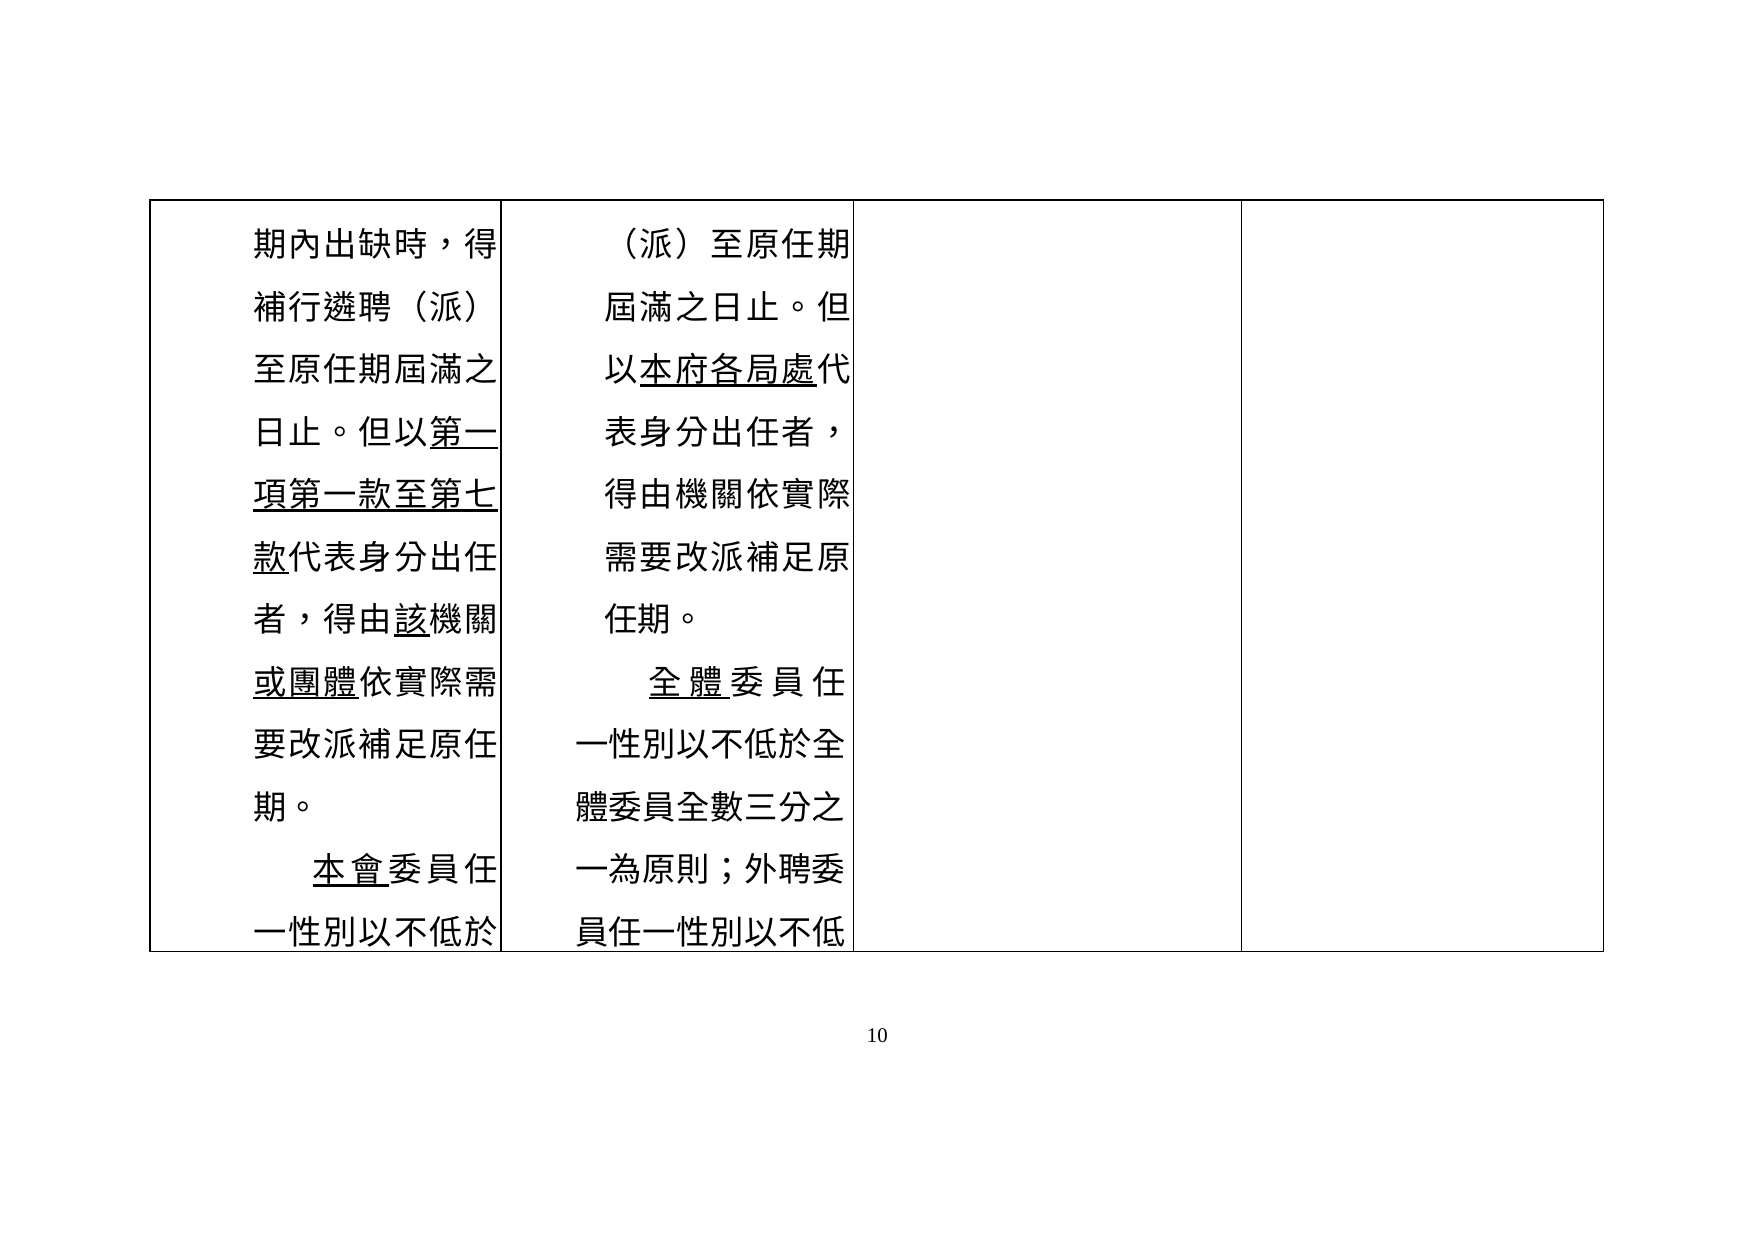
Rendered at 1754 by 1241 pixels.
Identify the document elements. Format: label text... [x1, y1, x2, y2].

table_cell （派）至原任期屆滿之日止。但以本府各局處代表身分出任者，得由機關依實際需要改派補足原任期。 全體委員任一性別以不低於全體委員全數三分之一為原則；外聘委員任一性別以不低 [502, 201, 853, 951]
table_cell 期內出缺時，得補行遴聘（派）至原任期屆滿之日止。但以第一項第一款至第七款代表身分出任者，得由該機關或團體依實際需要改派補足原任期。 本會委員任一性別以不低於 [151, 201, 500, 951]
table_cell [854, 201, 1241, 951]
table_cell [1242, 201, 1603, 951]
